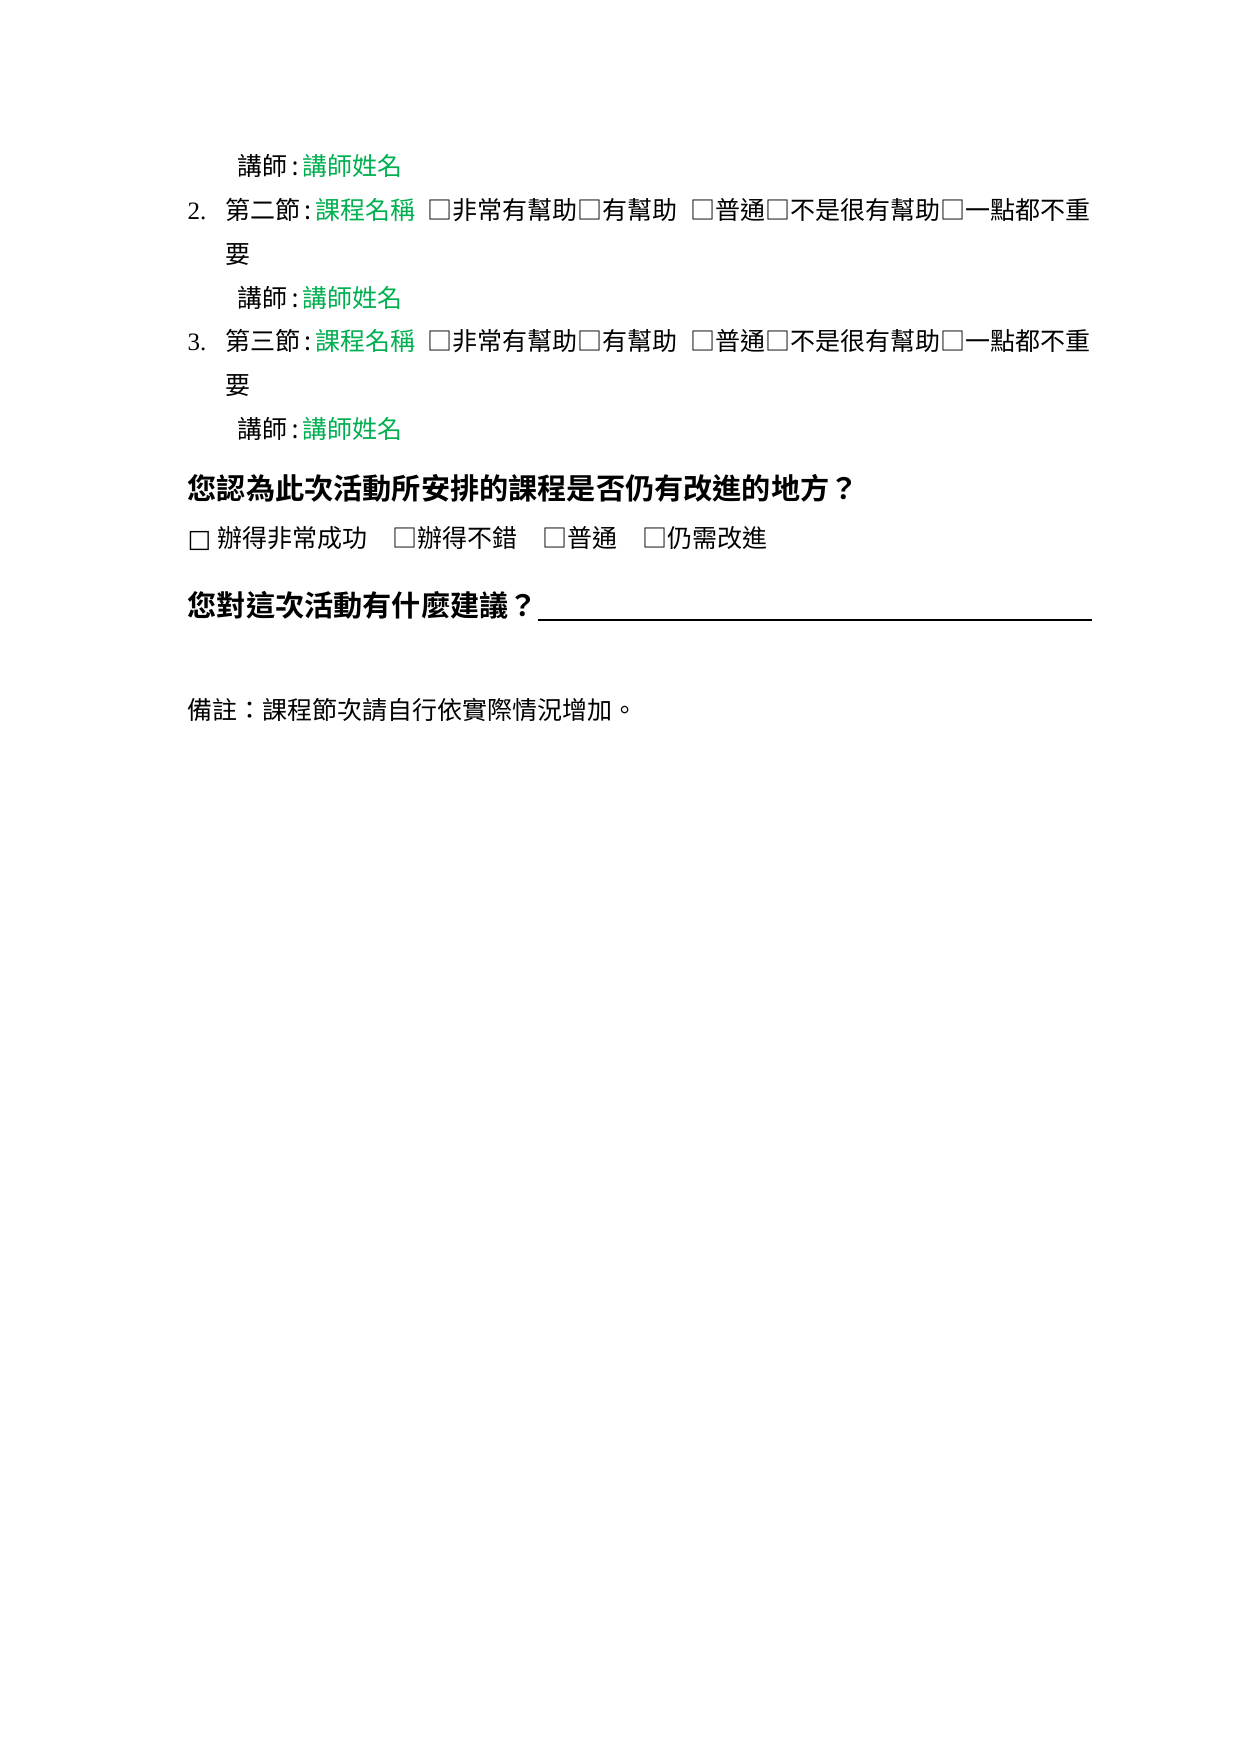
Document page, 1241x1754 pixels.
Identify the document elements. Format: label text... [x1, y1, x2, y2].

text 您認為此次活動所安排的課程是否仍有改進的地方？ [187, 466, 1106, 508]
text 講師:講師姓名 [237, 141, 1106, 184]
list 辦得非常成功 □辦得不錯 □普通 □仍需改進 [187, 519, 1106, 555]
text 備註：課程節次請自行依實際情況增加。 [187, 667, 1106, 730]
text 講師:講師姓名 [237, 403, 1106, 447]
text 講師:講師姓名 [237, 272, 1106, 316]
text 您對這次活動有什麼建議？ [187, 583, 1106, 625]
list 第二節:課程名稱 □非常有幫助□有幫助 □普通□不是很有幫助□一點都不重要 [187, 184, 1106, 272]
list 第三節:課程名稱 □非常有幫助□有幫助 □普通□不是很有幫助□一點都不重要 [187, 316, 1106, 403]
